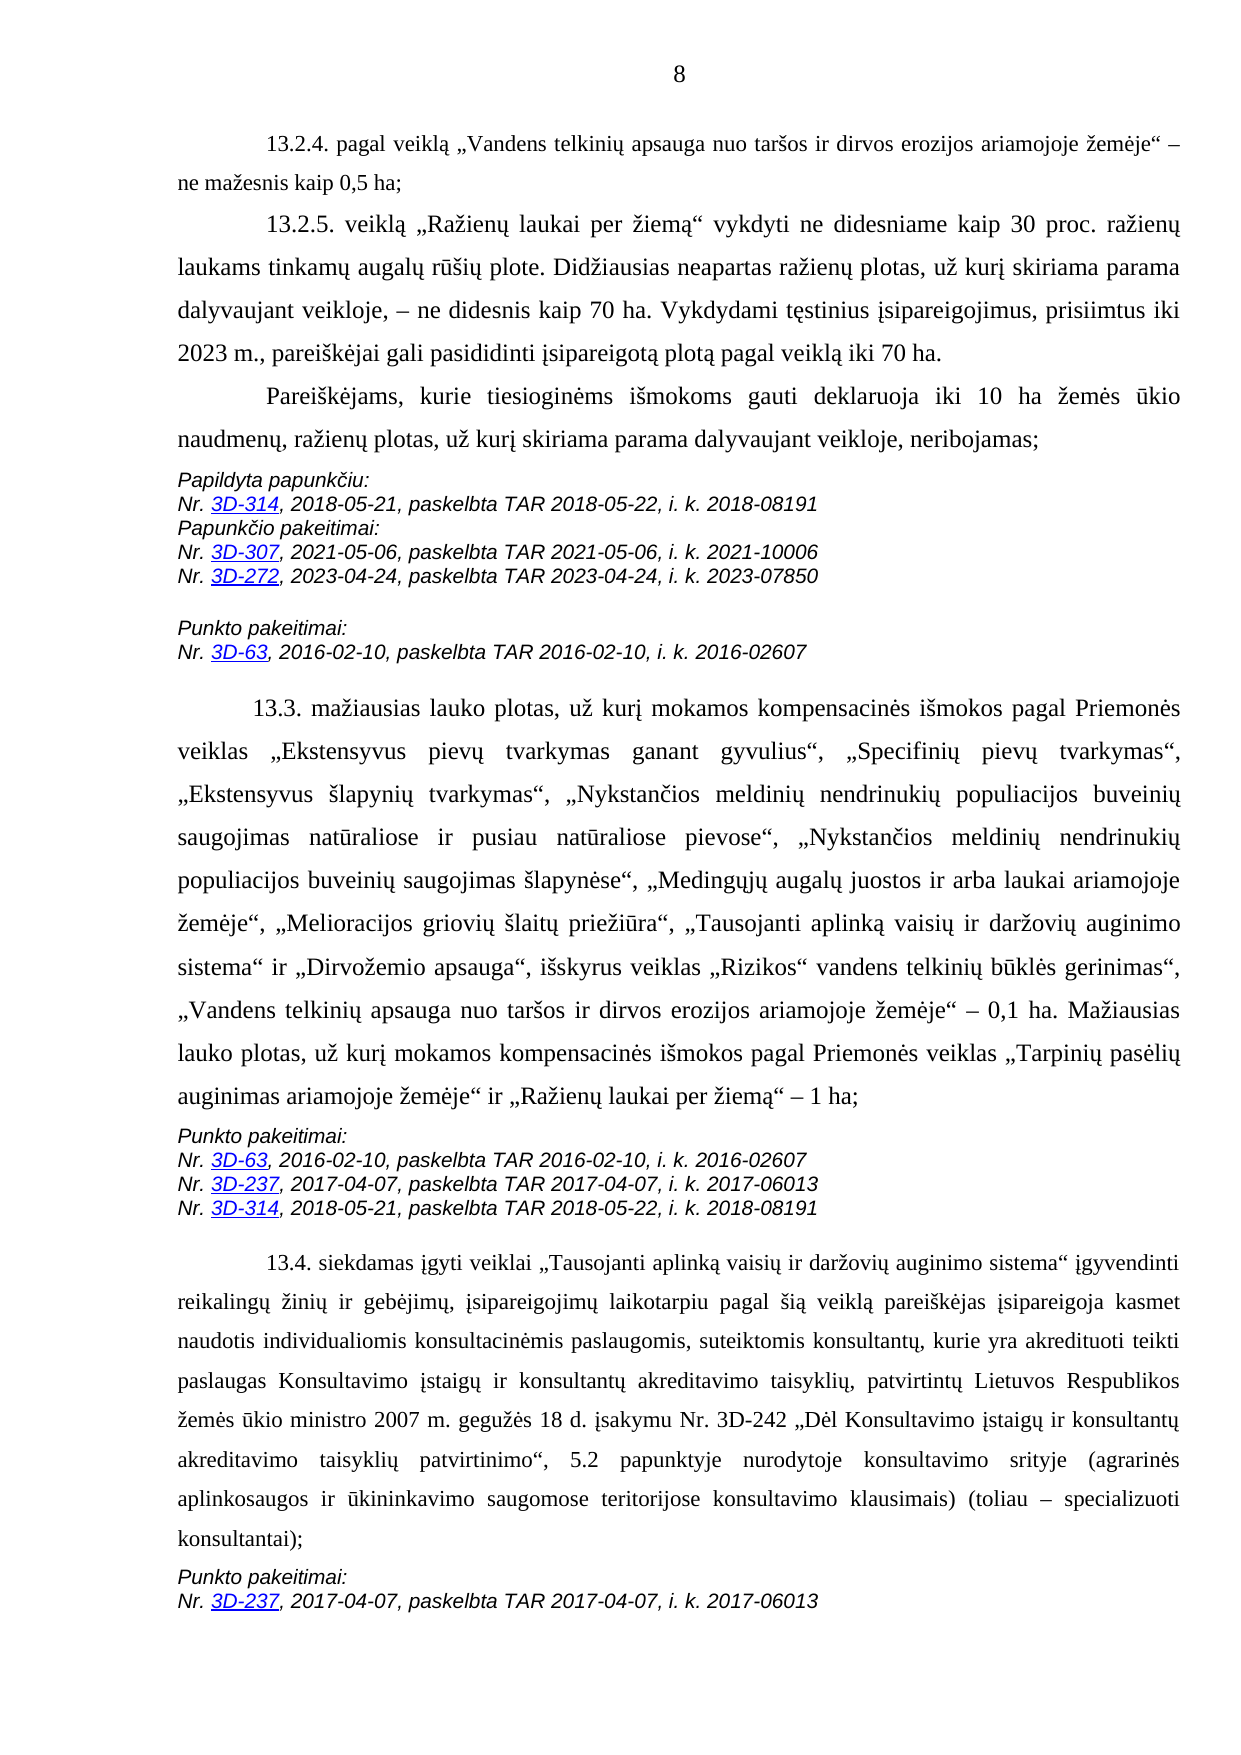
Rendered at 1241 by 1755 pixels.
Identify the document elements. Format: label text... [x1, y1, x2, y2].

text 13.2.5. veiklą „Ražienų laukai per žiemą“ vykdyti ne didesniame kaip 30 proc. ražienų laukams tinkamų augalų rūšių plote. Didžiausias neapartas ražienų plotas, už kurį skiriama parama dalyvaujant veikloje, – ne didesnis kaip 70 ha. Vykdydami tęstinius įsipareigojimus, prisiimtus iki 2023 m., pareiškėjai gali pasididinti įsipareigotą plotą pagal veiklą iki 70 ha. [177, 209, 1181, 367]
text Nr. 3D-314, 2018-05-21, paskelbta TAR 2018-05-22, i. k. 2018-08191 [177, 1196, 1181, 1220]
text 13.2.4. pagal veiklą „Vandens telkinių apsauga nuo taršos ir dirvos erozijos ariamojoje žemėje“ – ne mažesnis kaip 0,5 ha; [177, 130, 1181, 196]
text Punkto pakeitimai: [177, 1564, 1181, 1588]
text Nr. 3D-272, 2023-04-24, paskelbta TAR 2023-04-24, i. k. 2023-07850 [177, 563, 1181, 587]
text 13.4. siekdamas įgyti veiklai „Tausojanti aplinką vaisių ir daržovių auginimo sistema“ įgyvendinti reikalingų žinių ir gebėjimų, įsipareigojimų laikotarpiu pagal šią veiklą pareiškėjas įsipareigoja kasmet naudotis individualiomis konsultacinėmis paslaugomis, suteiktomis konsultantų, kurie yra akredituoti teikti paslaugas Konsultavimo įstaigų ir konsultantų akreditavimo taisyklių, patvirtintų Lietuvos Respublikos žemės ūkio ministro 2007 m. gegužės 18 d. įsakymu Nr. 3D-242 „Dėl Konsultavimo įstaigų ir konsultantų akreditavimo taisyklių patvirtinimo“, 5.2 papunktyje nurodytoje konsultavimo srityje (agrarinės aplinkosaugos ir ūkininkavimo saugomose teritorijose konsultavimo klausimais) (toliau – specializuoti konsultantai); [177, 1249, 1181, 1551]
text Pareiškėjams, kurie tiesioginėms išmokoms gauti deklaruoja iki 10 ha žemės ūkio naudmenų, ražienų plotas, už kurį skiriama parama dalyvaujant veikloje, neribojamas; [177, 381, 1181, 453]
text Nr. 3D-307, 2021-05-06, paskelbta TAR 2021-05-06, i. k. 2021-10006 [177, 539, 1181, 563]
text Nr. 3D-63, 2016-02-10, paskelbta TAR 2016-02-10, i. k. 2016-02607 [177, 640, 1181, 664]
text Nr. 3D-63, 2016-02-10, paskelbta TAR 2016-02-10, i. k. 2016-02607 [177, 1148, 1181, 1172]
text Papunkčio pakeitimai: [177, 516, 1181, 539]
text Punkto pakeitimai: [177, 1124, 1181, 1148]
text Punkto pakeitimai: [177, 616, 1181, 640]
text Papildyta papunkčiu: [177, 468, 1181, 492]
text Nr. 3D-314, 2018-05-21, paskelbta TAR 2018-05-22, i. k. 2018-08191 [177, 492, 1181, 516]
text Nr. 3D-237, 2017-04-07, paskelbta TAR 2017-04-07, i. k. 2017-06013 [177, 1172, 1181, 1196]
text Nr. 3D-237, 2017-04-07, paskelbta TAR 2017-04-07, i. k. 2017-06013 [177, 1588, 1181, 1612]
text 13.3. mažiausias lauko plotas, už kurį mokamos kompensacinės išmokos pagal Priemonės veiklas „Ekstensyvus pievų tvarkymas ganant gyvulius“, „Specifinių pievų tvarkymas“, „Ekstensyvus šlapynių tvarkymas“, „Nykstančios meldinių nendrinukių populiacijos buveinių saugojimas natūraliose ir pusiau natūraliose pievose“, „Nykstančios meldinių nendrinukių populiacijos buveinių saugojimas šlapynėse“, „Medingųjų augalų juostos ir arba laukai ariamojoje žemėje“, „Melioracijos griovių šlaitų priežiūra“, „Tausojanti aplinką vaisių ir daržovių auginimo sistema“ ir „Dirvožemio apsauga“, išskyrus veiklas „Rizikos“ vandens telkinių būklės gerinimas“, „Vandens telkinių apsauga nuo taršos ir dirvos erozijos ariamojoje žemėje“ – 0,1 ha. Mažiausias lauko plotas, už kurį mokamos kompensacinės išmokos pagal Priemonės veiklas „Tarpinių pasėlių auginimas ariamojoje žemėje“ ir „Ražienų laukai per žiemą“ – 1 ha; [177, 693, 1181, 1110]
